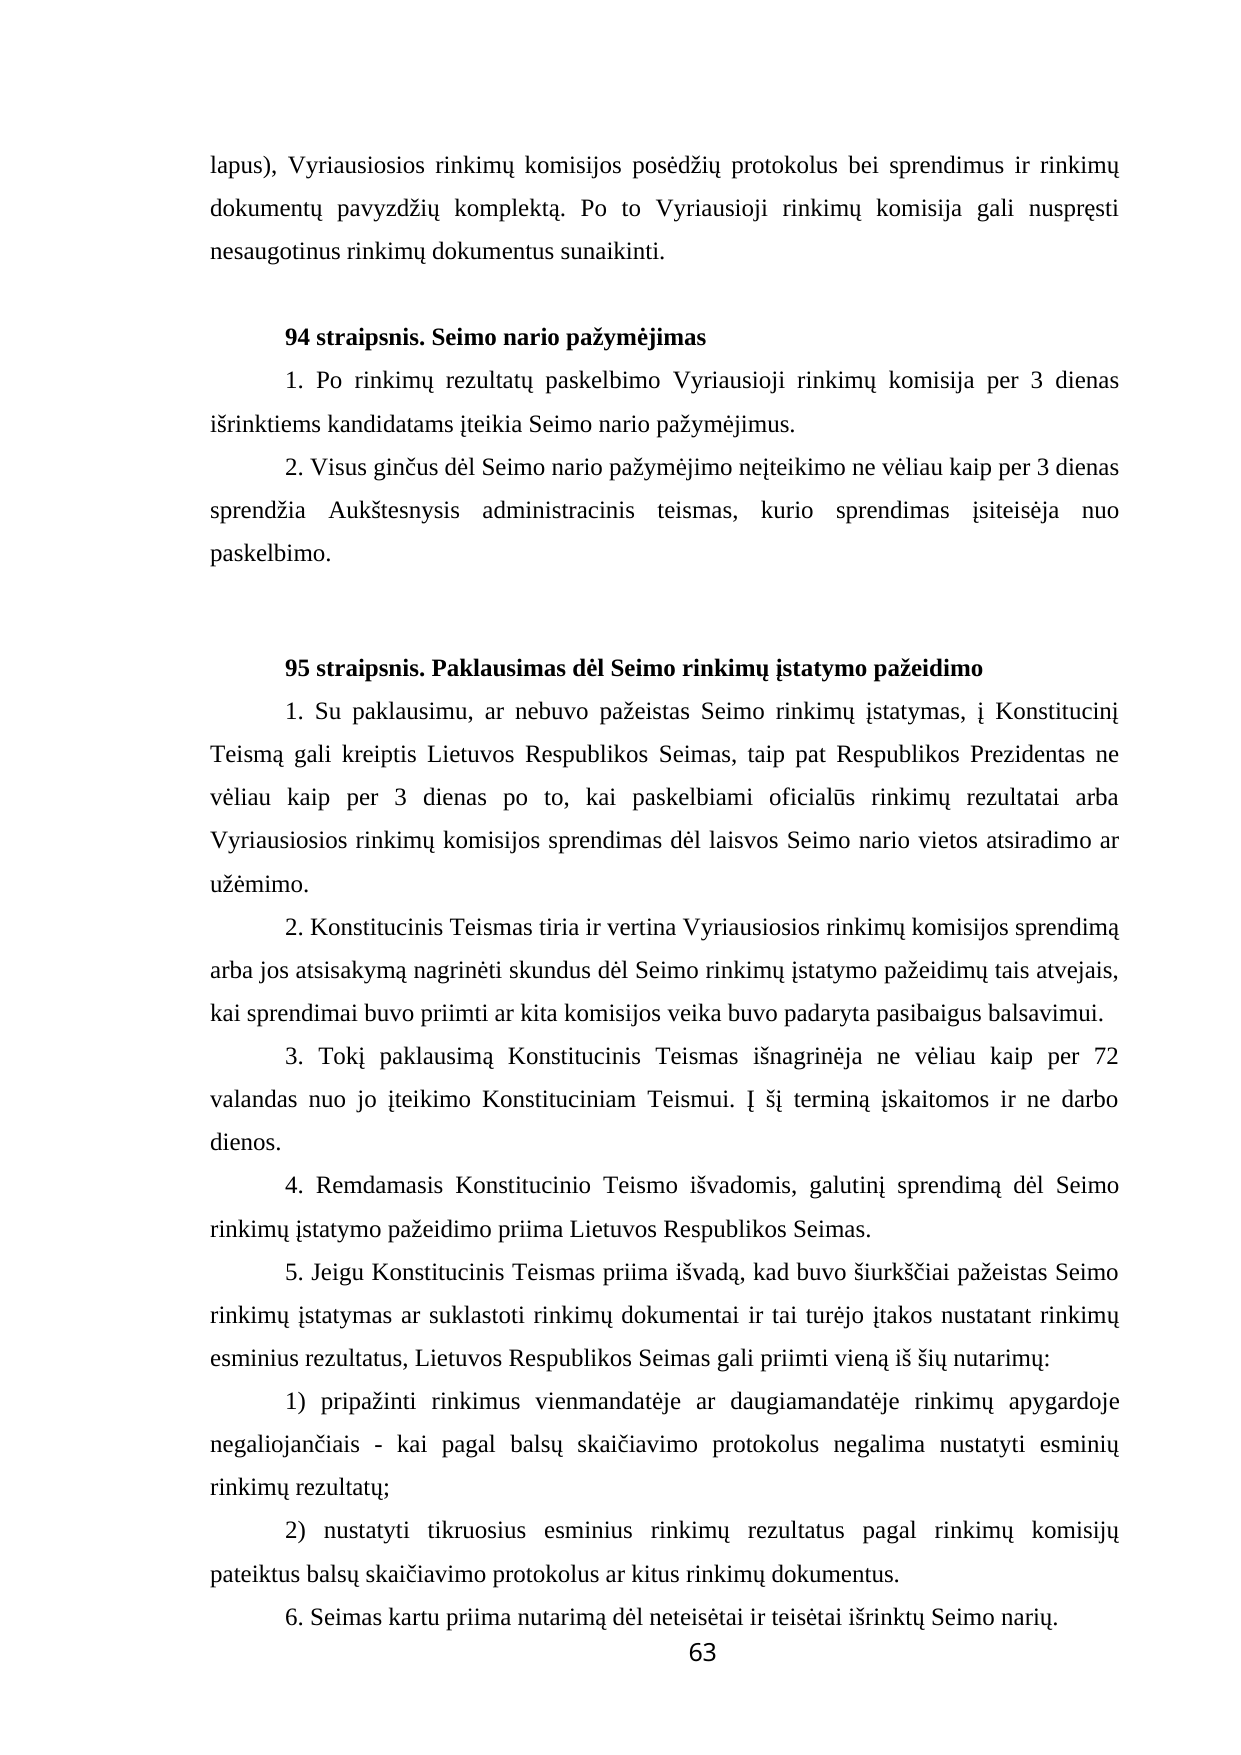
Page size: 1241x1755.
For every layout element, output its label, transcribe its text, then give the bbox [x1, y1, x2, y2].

text 6. Seimas kartu priima nutarimą dėl neteisėtai ir teisėtai išrinktų Seimo narių. [210, 1602, 1120, 1631]
text 2) nustatyti tikruosius esminius rinkimų rezultatus pagal rinkimų komisijų pateiktus balsų skaičiavimo protokolus ar kitus rinkimų dokumentus. [210, 1516, 1120, 1587]
text 1. Po rinkimų rezultatų paskelbimo Vyriausioji rinkimų komisija per 3 dienas išrinktiems kandidatams įteikia Seimo nario pažymėjimus. [210, 366, 1120, 437]
text 5. Jeigu Konstitucinis Teismas priima išvadą, kad buvo šiurkščiai pažeistas Seimo rinkimų įstatymas ar suklastoti rinkimų dokumentai ir tai turėjo įtakos nustatant rinkimų esminius rezultatus, Lietuvos Respublikos Seimas gali priimti vieną iš šių nutarimų: [210, 1257, 1120, 1372]
text 1) pripažinti rinkimus vienmandatėje ar daugiamandatėje rinkimų apygardoje negaliojančiais - kai pagal balsų skaičiavimo protokolus negalima nustatyti esminių rinkimų rezultatų; [210, 1386, 1120, 1501]
text lapus), Vyriausiosios rinkimų komisijos posėdžių protokolus bei sprendimus ir rinkimų dokumentų pavyzdžių komplektą. Po to Vyriausioji rinkimų komisija gali nuspręsti nesaugotinus rinkimų dokumentus sunaikinti. [210, 150, 1120, 265]
text 95 straipsnis. Paklausimas dėl Seimo rinkimų įstatymo pažeidimo [210, 653, 1120, 682]
text 94 straipsnis. Seimo nario pažymėjimas [210, 322, 1120, 351]
text 3. Tokį paklausimą Konstitucinis Teismas išnagrinėja ne vėliau kaip per 72 valandas nuo jo įteikimo Konstituciniam Teismui. Į šį terminą įskaitomos ir ne darbo dienos. [210, 1041, 1120, 1156]
text 4. Remdamasis Konstitucinio Teismo išvadomis, galutinį sprendimą dėl Seimo rinkimų įstatymo pažeidimo priima Lietuvos Respublikos Seimas. [210, 1171, 1120, 1242]
text 2. Visus ginčus dėl Seimo nario pažymėjimo neįteikimo ne vėliau kaip per 3 dienas sprendžia Aukštesnysis administracinis teismas, kurio sprendimas įsiteisėja nuo paskelbimo. [210, 452, 1120, 567]
text 2. Konstitucinis Teismas tiria ir vertina Vyriausiosios rinkimų komisijos sprendimą arba jos atsisakymą nagrinėti skundus dėl Seimo rinkimų įstatymo pažeidimų tais atvejais, kai sprendimai buvo priimti ar kita komisijos veika buvo padaryta pasibaigus balsavimui. [210, 912, 1120, 1027]
text 1. Su paklausimu, ar nebuvo pažeistas Seimo rinkimų įstatymas, į Konstitucinį Teismą gali kreiptis Lietuvos Respublikos Seimas, taip pat Respublikos Prezidentas ne vėliau kaip per 3 dienas po to, kai paskelbiami oficialūs rinkimų rezultatai arba Vyriausiosios rinkimų komisijos sprendimas dėl laisvos Seimo nario vietos atsiradimo ar užėmimo. [210, 696, 1120, 897]
